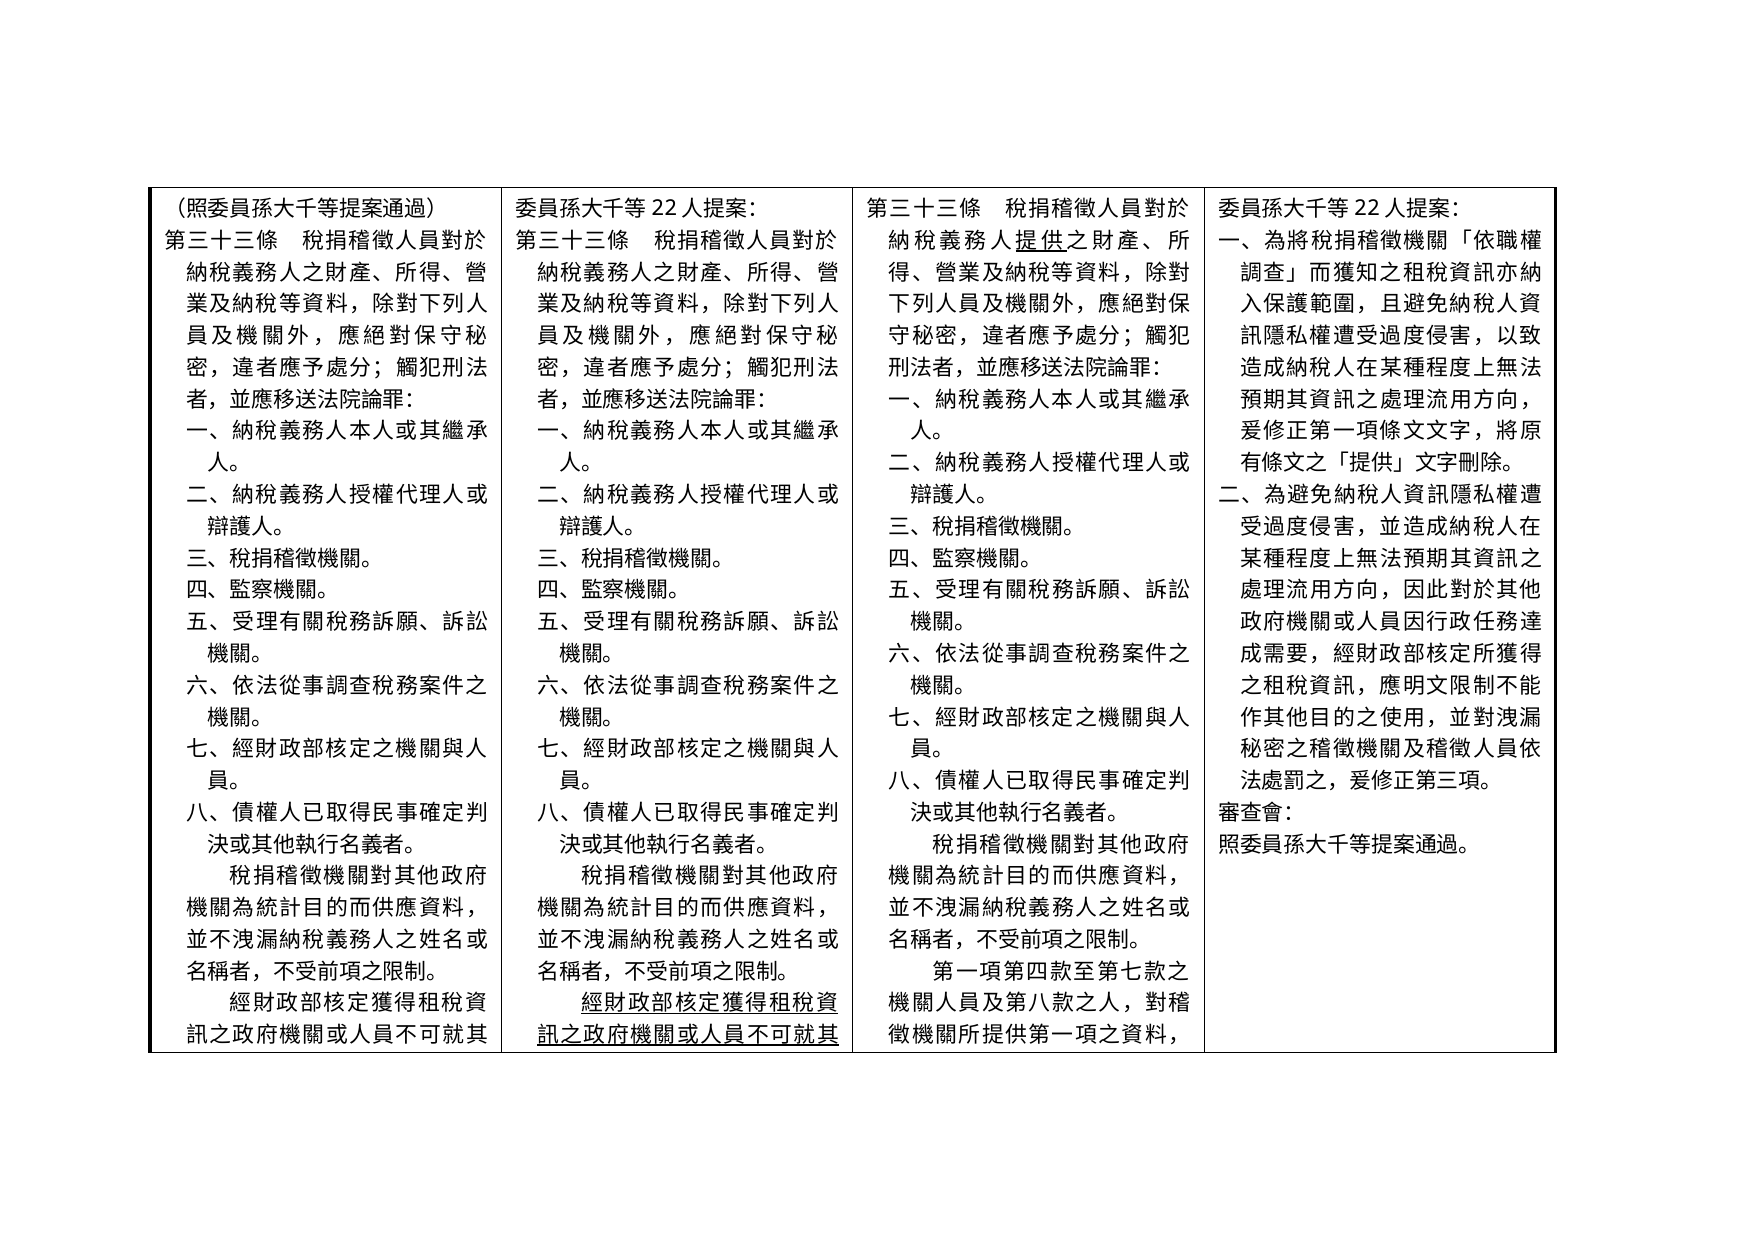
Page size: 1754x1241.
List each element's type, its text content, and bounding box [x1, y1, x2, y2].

table_cell 委員孫大千等22人提案： 第三十三條 稅捐稽徵人員對於納稅義務人之財產、所得、營業及納稅等資料，除對下列人員及機關外，應絕對保守秘密，違者應予處分；觸犯刑法者，並應移送法院論罪： 一、納稅義務人本人或其繼承人。 二、納稅義務人授權代理人或辯護人。 三、稅捐稽徵機關。 四、監察機關。 五、受理有關稅務訴願、訴訟機關。 六、依法從事調查稅務案件之機關。 七、經財政部核定之機關與人員。 八、債權人已取得民事確定判決或其他執行名義者。 稅捐稽徵機關對其他政府機關為統計目的而供應資料，並不洩漏納稅義務人之姓名或名稱者，不受前項之限制。 經財政部核定獲得租稅資訊之政府機關或人員不可就其 [502, 188, 852, 1052]
table_cell 第三十三條 稅捐稽徵人員對於納稅義務人提供之財產、所得、營業及納稅等資料，除對下列人員及機關外，應絕對保守秘密，違者應予處分；觸犯刑法者，並應移送法院論罪： 一、納稅義務人本人或其繼承人。 二、納稅義務人授權代理人或辯護人。 三、稅捐稽徵機關。 四、監察機關。 五、受理有關稅務訴願、訴訟機關。 六、依法從事調查稅務案件之機關。 七、經財政部核定之機關與人員。 八、債權人已取得民事確定判決或其他執行名義者。 稅捐稽徵機關對其他政府機關為統計目的而供應資料，並不洩漏納稅義務人之姓名或名稱者，不受前項之限制。 第一項第四款至第七款之機關人員及第八款之人，對稽徵機關所提供第一項之資料， [853, 188, 1204, 1052]
table_cell 委員孫大千等22人提案： 一、為將稅捐稽徵機關「依職權調查」而獲知之租稅資訊亦納入保護範圍，且避免納稅人資訊隱私權遭受過度侵害，以致造成納稅人在某種程度上無法預期其資訊之處理流用方向，爰修正第一項條文文字，將原有條文之「提供」文字刪除。 二、為避免納稅人資訊隱私權遭受過度侵害，並造成納稅人在某種程度上無法預期其資訊之處理流用方向，因此對於其他政府機關或人員因行政任務達成需要，經財政部核定所獲得之租稅資訊，應明文限制不能作其他目的之使用，並對洩漏秘密之稽徵機關及稽徵人員依法處罰之，爰修正第三項。 審查會： 照委員孫大千等提案通過。 [1205, 188, 1554, 1052]
table_cell （照委員孫大千等提案通過） 第三十三條 稅捐稽徵人員對於納稅義務人之財產、所得、營業及納稅等資料，除對下列人員及機關外，應絕對保守秘密，違者應予處分；觸犯刑法者，並應移送法院論罪： 一、納稅義務人本人或其繼承人。 二、納稅義務人授權代理人或辯護人。 三、稅捐稽徵機關。 四、監察機關。 五、受理有關稅務訴願、訴訟機關。 六、依法從事調查稅務案件之機關。 七、經財政部核定之機關與人員。 八、債權人已取得民事確定判決或其他執行名義者。 稅捐稽徵機關對其他政府機關為統計目的而供應資料，並不洩漏納稅義務人之姓名或名稱者，不受前項之限制。 經財政部核定獲得租稅資訊之政府機關或人員不可就其 [152, 188, 501, 1052]
